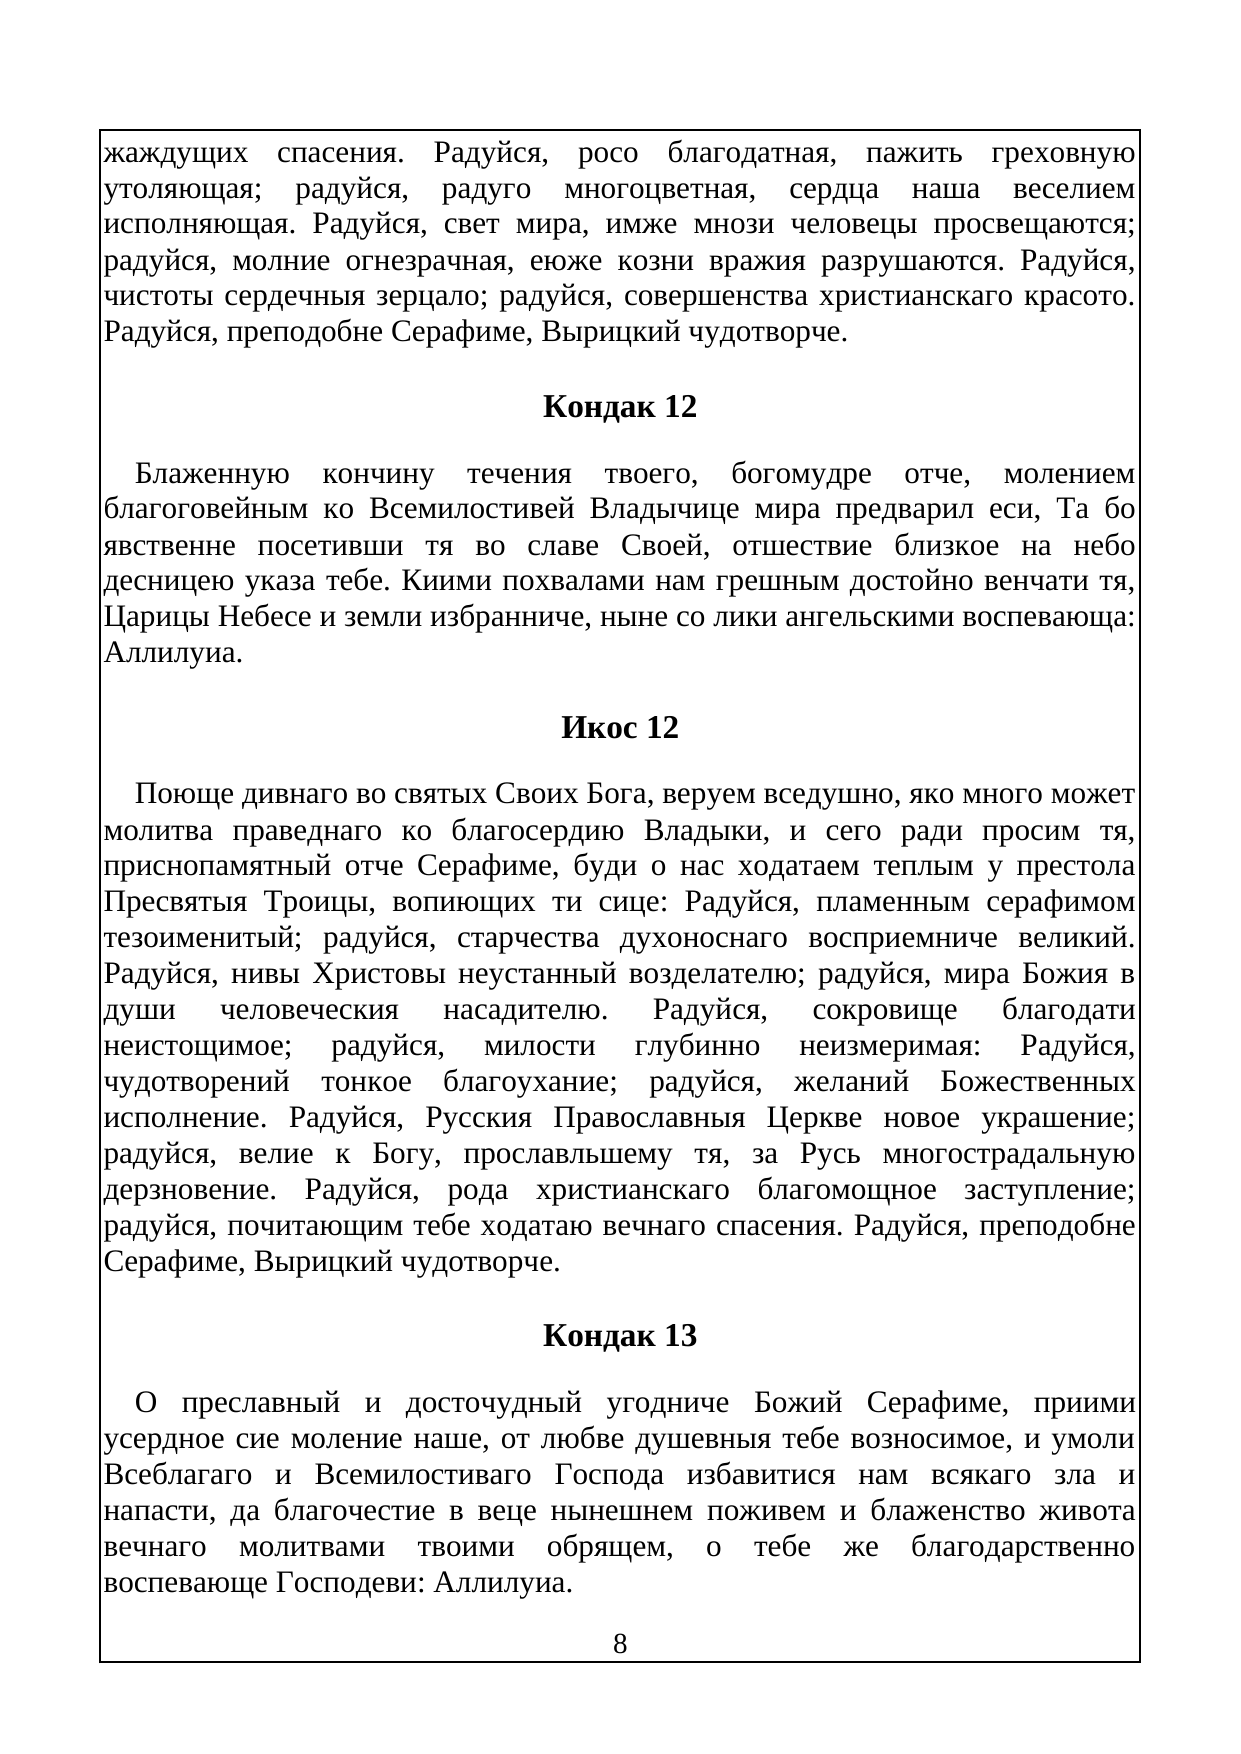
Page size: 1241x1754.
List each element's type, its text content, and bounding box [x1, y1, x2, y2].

text О преславный и досточудный угодниче Божий Серафиме, приими усердное сие моление наше, от любве душевныя тебе возносимое, и умоли Всеблагаго и Всемилостиваго Господа избавитися нам всякаго зла и напасти, да благочестие в веце нынешнем поживем и блаженство живота вечнаго молитвами твоими обрящем, о тебе же благодарственно воспевающе Господеви: Аллилуиа. [103, 1383, 1137, 1599]
subtitle Кондак 13 [103, 1315, 1137, 1354]
text Блаженную кончину течения твоего, богомудре отче, молением благоговейным ко Всемилостивей Владычице мира предварил еси, Та бо явственне посетивши тя во славе Своей, отшествие близкое на небо десницею указа тебе. Киими похвалами нам грешным достойно венчати тя, Царицы Небесе и земли избранниче, ныне со лики ангельскими воспевающа: Аллилуиа. [103, 454, 1137, 669]
text Поюще дивнаго во святых Своих Бога, веруем вседушно, яко много может молитва праведнаго ко благосердию Владыки, и сего ради просим тя, приснопамятный отче Серафиме, буди о нас ходатаем теплым у престола Пресвятыя Троицы, вопиющих ти сице: Радуйся, пламенным серафимом тезоименитый; радуйся, старчества духоноснаго восприемниче великий. Радуйся, нивы Христовы неустанный возделателю; радуйся, мира Божия в души человеческия насадителю. Радуйся, сокровище благодати неистощимое; радуйся, милости глубинно неизмеримая: Радуйся, чудотворений тонкое благоухание; радуйся, желаний Божественных исполнение. Радуйся, Русския Православныя Церкве новое украшение; радуйся, велие к Богу, прославльшему тя, за Русь многострадальную дерзновение. Радуйся, рода христианскаго благомощное заступление; радуйся, почитающим тебе ходатаю вечнаго спасения. Радуйся, преподобне Серафиме, Вырицкий чудотворче. [103, 775, 1137, 1278]
text жаждущих спасения. Радуйся, росо благодатная, пажить греховную утоляющая; радуйся, радуго многоцветная, сердца наша веселием исполняющая. Радуйся, свет мира, имже мнози человецы просвещаются; радуйся, молние огнезрачная, еюже козни вражия разрушаются. Радуйся, чистоты сердечныя зерцало; радуйся, совершенства христианскаго красото. Радуйся, преподобне Серафиме, Вырицкий чудотворче. [103, 133, 1137, 348]
subtitle Кондак 12 [103, 386, 1137, 424]
subtitle Икос 12 [103, 707, 1137, 745]
